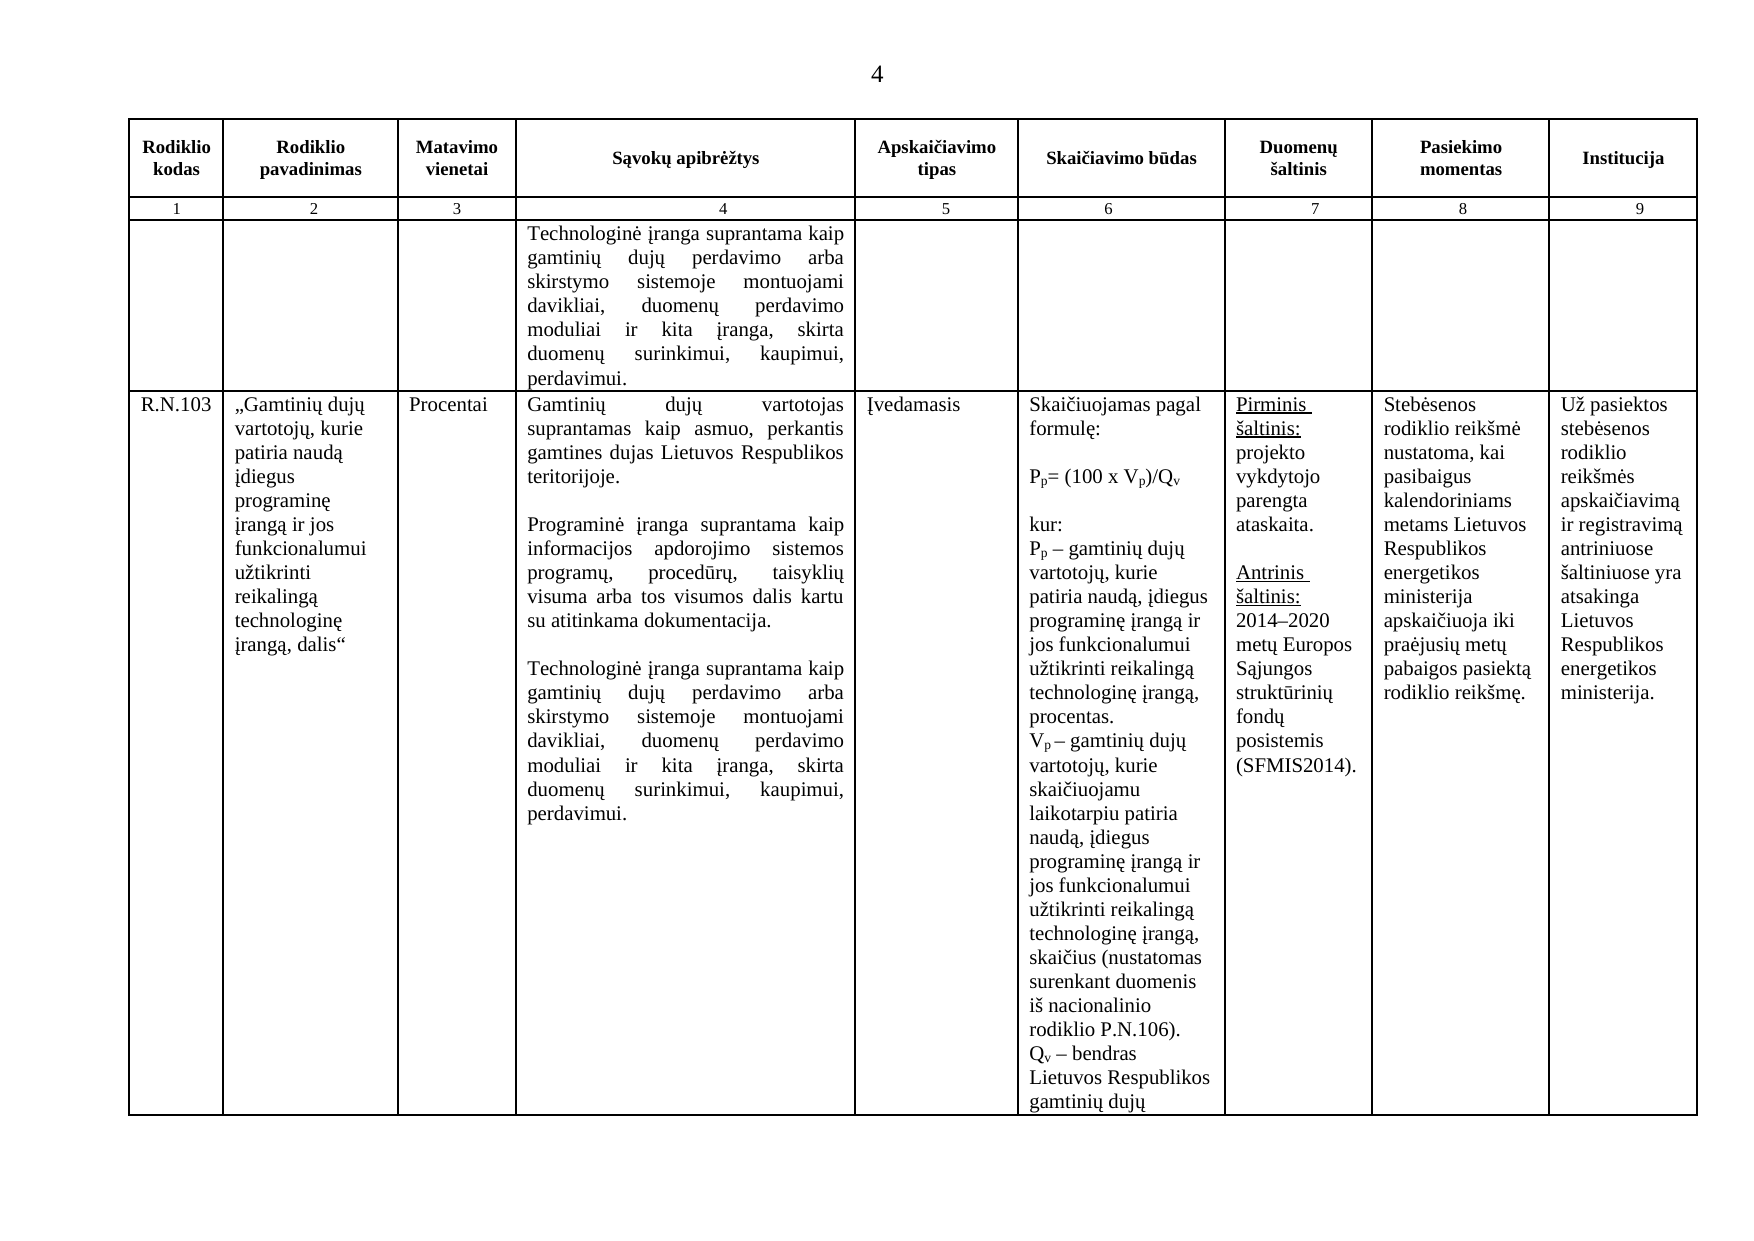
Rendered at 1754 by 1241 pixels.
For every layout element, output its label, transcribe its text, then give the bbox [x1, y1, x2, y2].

table_cell [399, 221, 515, 389]
table_cell [1019, 221, 1224, 389]
table_cell R.N.103 [130, 392, 222, 1113]
table_header Skaičiavimo būdas [1019, 120, 1224, 196]
table_cell 2 [224, 198, 397, 219]
table_header Sąvokų apibrėžtys [517, 120, 854, 196]
table_cell Gamtinių dujų vartotojas suprantamas kaip asmuo, perkantis gamtines dujas Lietuvos Respublikos teritorijoje. Programinė įranga suprantama kaip informacijos apdorojimo sistemos programų, procedūrų, taisyklių visuma arba tos visumos dalis kartu su atitinkama dokumentacija. Technologinė įranga suprantama kaip gamtinių dujų perdavimo arba skirstymo sistemoje montuojami davikliai, duomenų perdavimo moduliai ir kita įranga, skirta duomenų surinkimui, kaupimui, perdavimui. [517, 392, 854, 1113]
table_cell Pirminis šaltinis: projekto vykdytojo parengta ataskaita. Antrinis šaltinis: 2014–2020 metų Europos Sąjungos struktūrinių fondų posistemis (SFMIS2014). [1226, 392, 1371, 1113]
table_header Pasiekimo momentas [1373, 120, 1548, 196]
table_header Apskaičiavimo tipas [856, 120, 1017, 196]
table_cell 5 [856, 198, 1017, 219]
table_cell [130, 221, 222, 389]
table_header Duomenų šaltinis [1226, 120, 1371, 196]
table_cell 1 [130, 198, 222, 219]
table_cell Skaičiuojamas pagal formulę: Pp= (100 x Vp)/Qv kur: Pp – gamtinių dujų vartotojų, kurie patiria naudą, įdiegus programinę įrangą ir jos funkcionalumui užtikrinti reikalingą technologinę įrangą, procentas. Vp – gamtinių dujų vartotojų, kurie skaičiuojamu laikotarpiu patiria naudą, įdiegus programinę įrangą ir jos funkcionalumui užtikrinti reikalingą technologinę įrangą, skaičius (nustatomas surenkant duomenis iš nacionalinio rodiklio P.N.106). Qv – bendras Lietuvos Respublikos gamtinių dujų [1019, 392, 1224, 1113]
table_cell Procentai [399, 392, 515, 1113]
table_cell [1550, 221, 1696, 389]
table_cell „Gamtinių dujų vartotojų, kurie patiria naudą įdiegus programinę įrangą ir jos funkcionalumui užtikrinti reikalingą technologinę įrangą, dalis“ [224, 392, 397, 1113]
table_cell 9 [1550, 198, 1696, 219]
table_cell [224, 221, 397, 389]
table_cell [1226, 221, 1371, 389]
table_header Rodiklio kodas [130, 120, 222, 196]
table_cell [856, 221, 1017, 389]
table_cell Technologinė įranga suprantama kaip gamtinių dujų perdavimo arba skirstymo sistemoje montuojami davikliai, duomenų perdavimo moduliai ir kita įranga, skirta duomenų surinkimui, kaupimui, perdavimui. [517, 221, 854, 389]
table_cell 6 [1019, 198, 1224, 219]
table_cell 8 [1373, 198, 1548, 219]
table_cell Įvedamasis [856, 392, 1017, 1113]
table_cell 3 [399, 198, 515, 219]
table_cell Stebėsenos rodiklio reikšmė nustatoma, kai pasibaigus kalendoriniams metams Lietuvos Respublikos energetikos ministerija apskaičiuoja iki praėjusių metų pabaigos pasiektą rodiklio reikšmę. [1373, 392, 1548, 1113]
table_header Rodiklio pavadinimas [224, 120, 397, 196]
table_cell 7 [1226, 198, 1371, 219]
table_header Matavimo vienetai [399, 120, 515, 196]
table_header Institucija [1550, 120, 1696, 196]
table_cell Už pasiektos stebėsenos rodiklio reikšmės apskaičiavimą ir registravimą antriniuose šaltiniuose yra atsakinga Lietuvos Respublikos energetikos ministerija. [1550, 392, 1696, 1113]
table_cell [1373, 221, 1548, 389]
table_cell 4 [517, 198, 854, 219]
